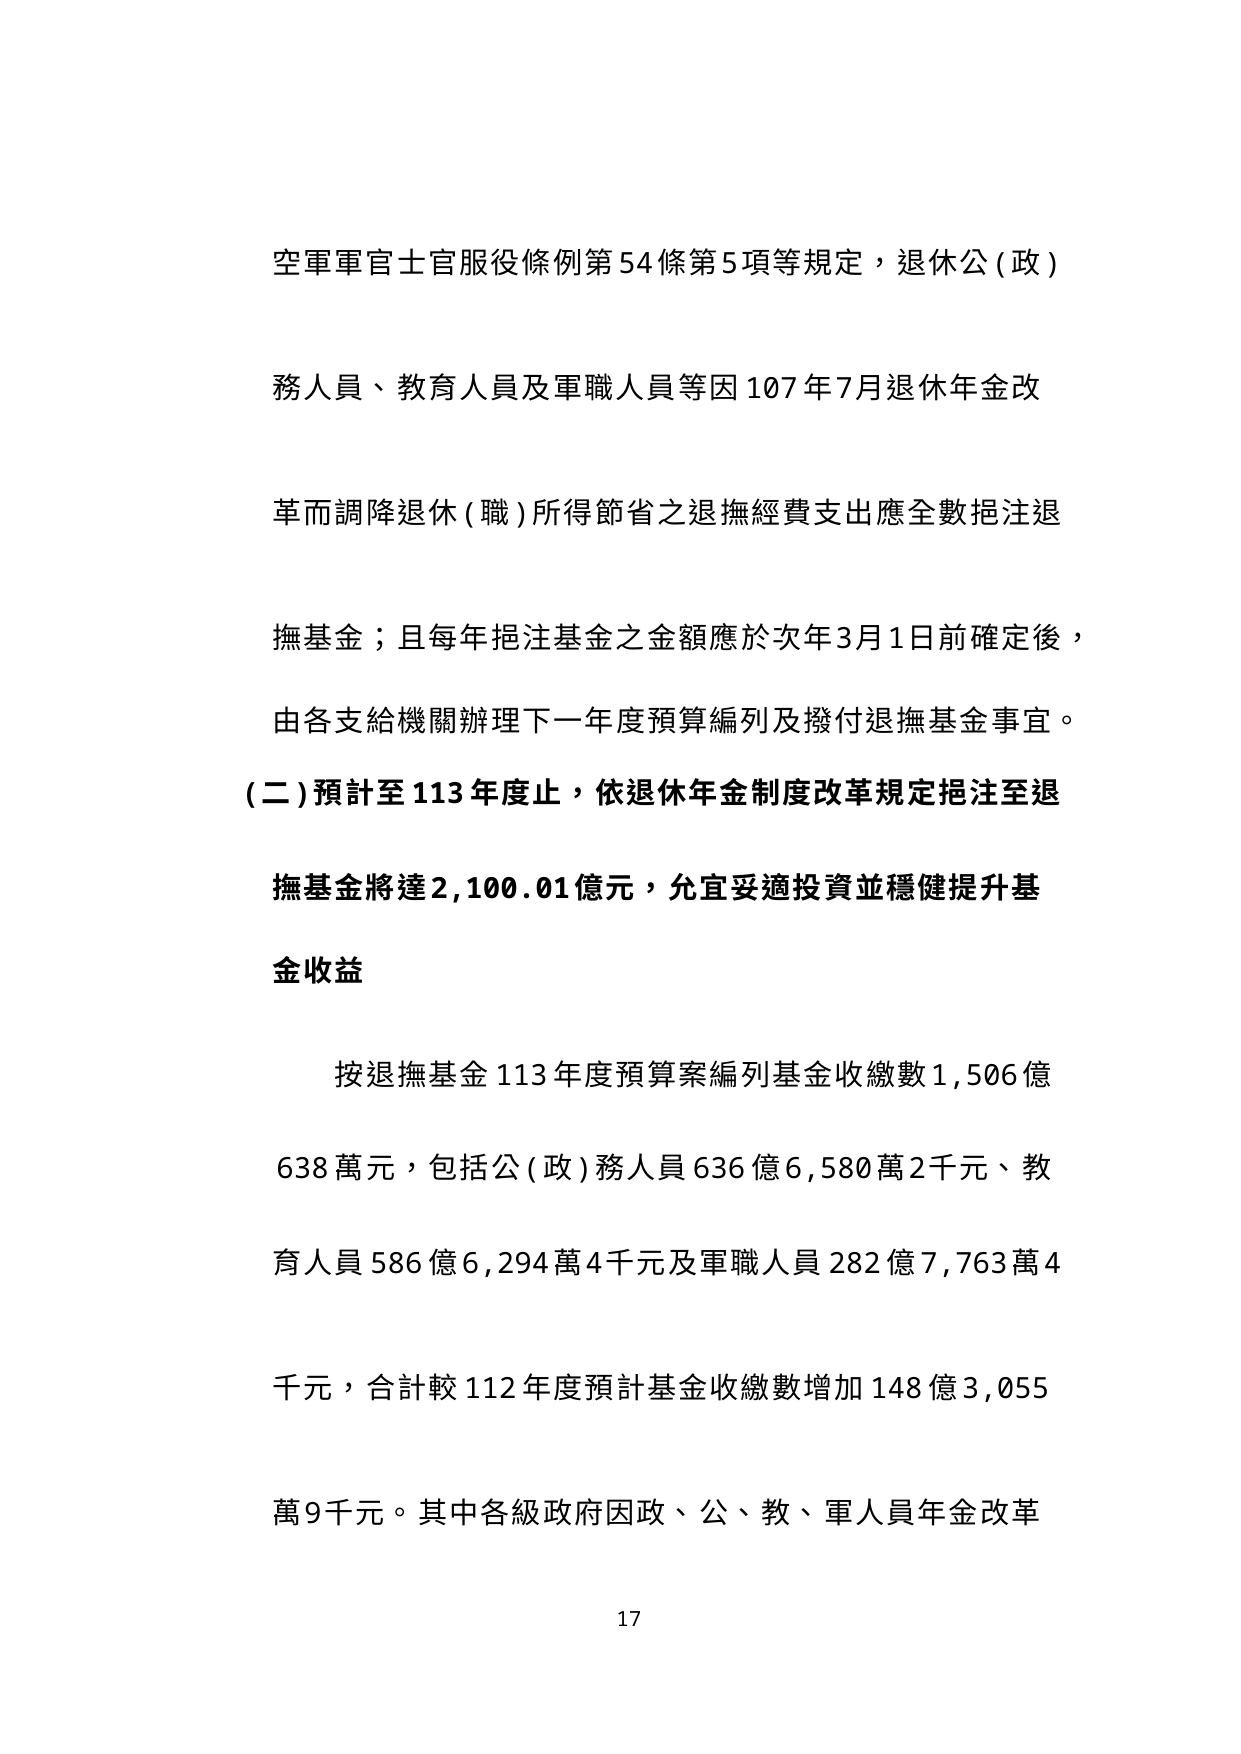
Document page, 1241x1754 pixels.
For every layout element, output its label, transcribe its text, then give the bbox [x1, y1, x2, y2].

text 按退撫基金113年度預算案編列基金收繳數1,506億638萬元，包括公(政)務人員636億6,580萬2千元、教育人員586億6,294萬4千元及軍職人員282億7,763萬4千元，合計較112年度預計基金收繳數增加148億3,055萬9千元。其中各級政府因政、公、教、軍人員年金改革 [266, 990, 1063, 1552]
text 為建構永續年金制度，依據107年7月1日施行之公務人員退休資遣撫卹法第40條、政務人員退職撫卹條例第22條、公立學校教職員退休資遣撫卹條例第40條及陸海空軍軍官士官服役條例第54條第5項等規定，退休公(政)務人員、教育人員及軍職人員等因107年7月退休年金改革而調降退休(職)所得節省之退撫經費支出應全數挹注退撫基金；且每年挹注基金之金額應於次年3月1日前確定後，由各支給機關辦理下一年度預算編列及撥付退撫基金事宜。 [266, 177, 1063, 740]
text (二)預計至113年度止，依退休年金制度改革規定挹注至退撫基金將達2,100.01億元，允宜妥適投資並穩健提升基金收益 [236, 740, 1063, 990]
